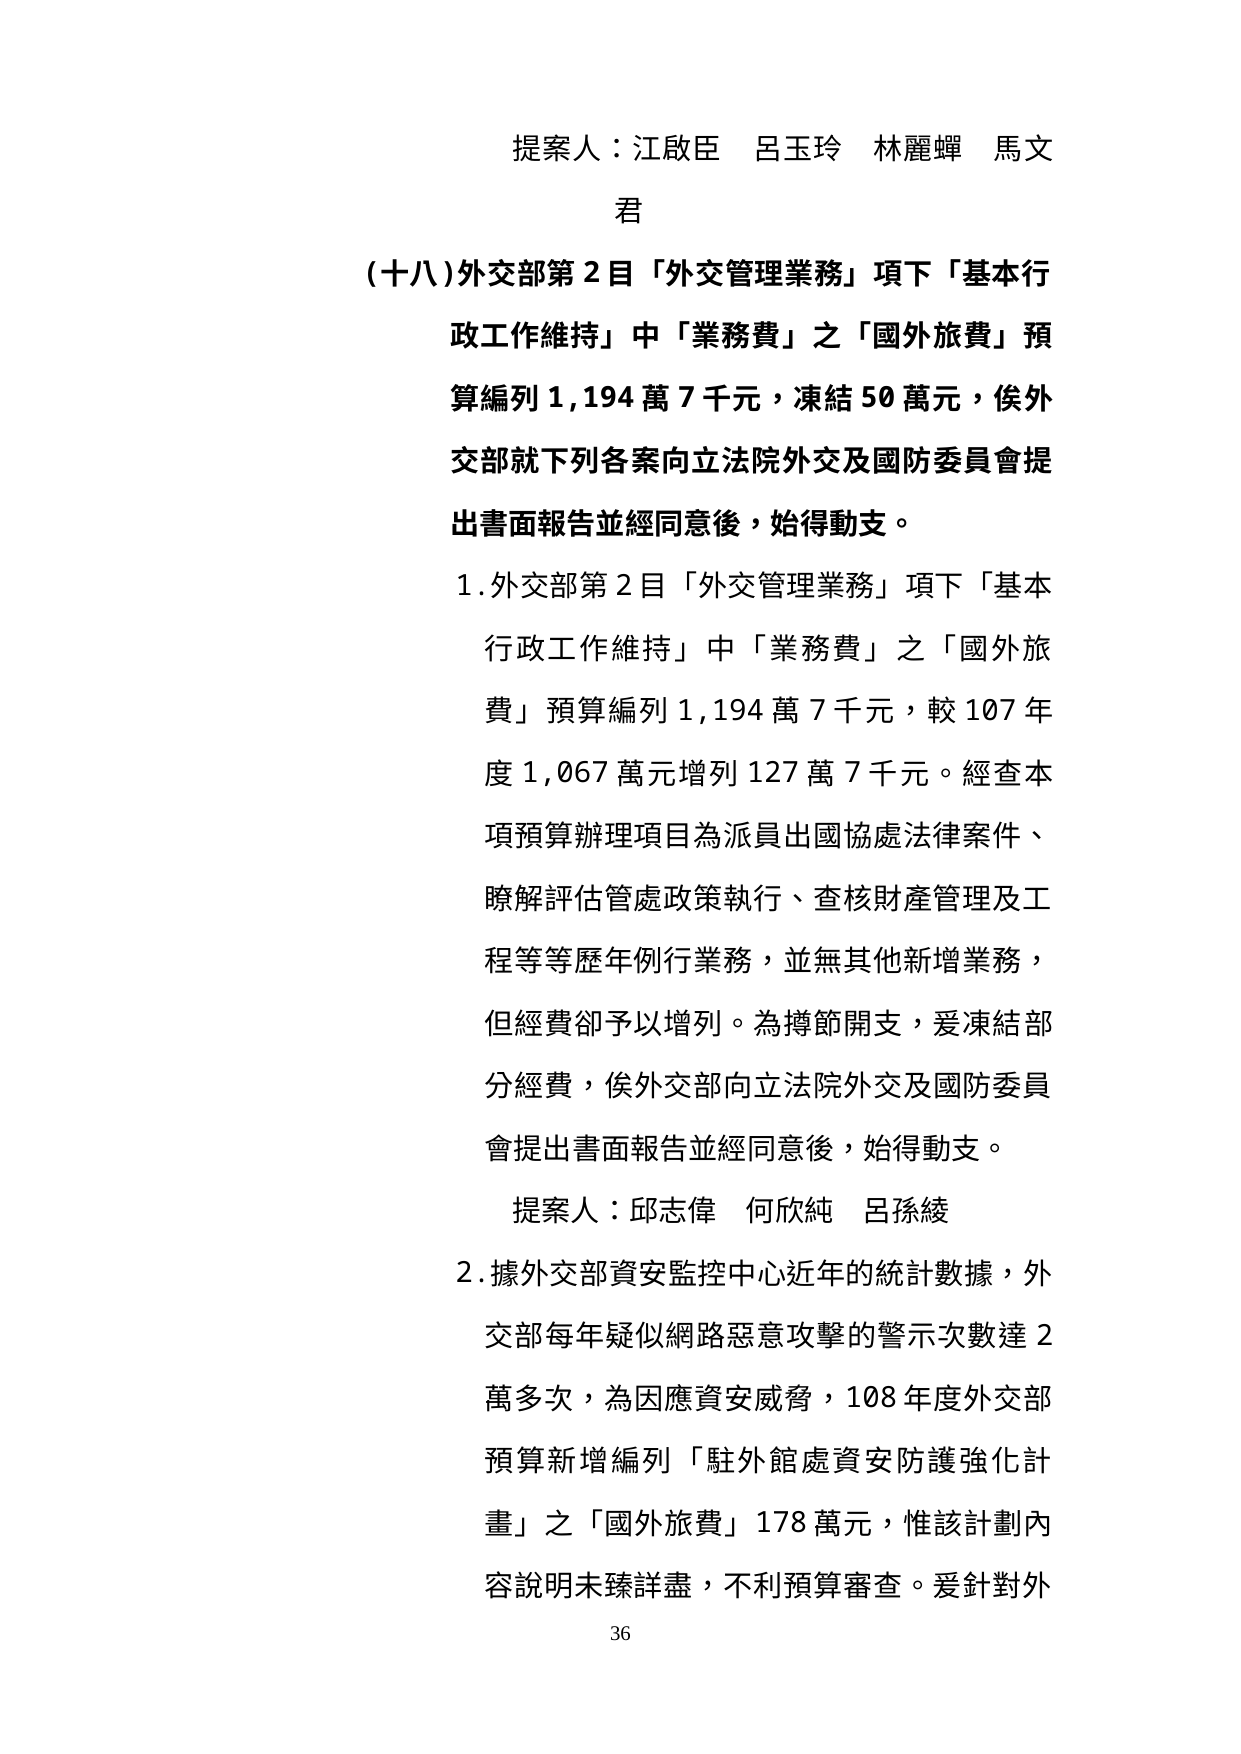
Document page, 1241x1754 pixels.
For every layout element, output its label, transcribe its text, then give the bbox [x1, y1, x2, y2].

text 提案人：邱志偉 何欣純 呂孫綾 [512, 1167, 1053, 1230]
text (十八)外交部第2目「外交管理業務」項下「基本行政工作維持」中「業務費」之「國外旅費」預算編列1,194萬7千元，凍結50萬元，俟外交部就下列各案向立法院外交及國防委員會提出書面報告並經同意後，始得動支。 [362, 230, 1053, 542]
text 2.據外交部資安監控中心近年的統計數據，外交部每年疑似網路惡意攻擊的警示次數達2萬多次，為因應資安威脅，108年度外交部預算新增編列「駐外館處資安防護強化計畫」之「國外旅費」178萬元，惟該計劃內容說明未臻詳盡，不利預算審查。爰針對外交部第2目「外交管理業務」項下「基本行政工作維持」中「業務費」之「國外旅費」預算編列1,194萬7千元中，凍結部分經費，俟外交部向立法院外交及國防委員會提出書面報告並經同意後，始得動支。 [455, 1230, 1053, 1605]
text 1.外交部第2目「外交管理業務」項下「基本行政工作維持」中「業務費」之「國外旅費」預算編列1,194萬7千元，較107年度1,067萬元增列127萬7千元。經查本項預算辦理項目為派員出國協處法律案件、瞭解評估管處政策執行、查核財產管理及工程等等歷年例行業務，並無其他新增業務，但經費卻予以增列。為撙節開支，爰凍結部分經費，俟外交部向立法院外交及國防委員會提出書面報告並經同意後，始得動支。 [455, 542, 1053, 1167]
text 提案人：江啟臣 呂玉玲 林麗蟬 馬文君 [512, 105, 1053, 230]
